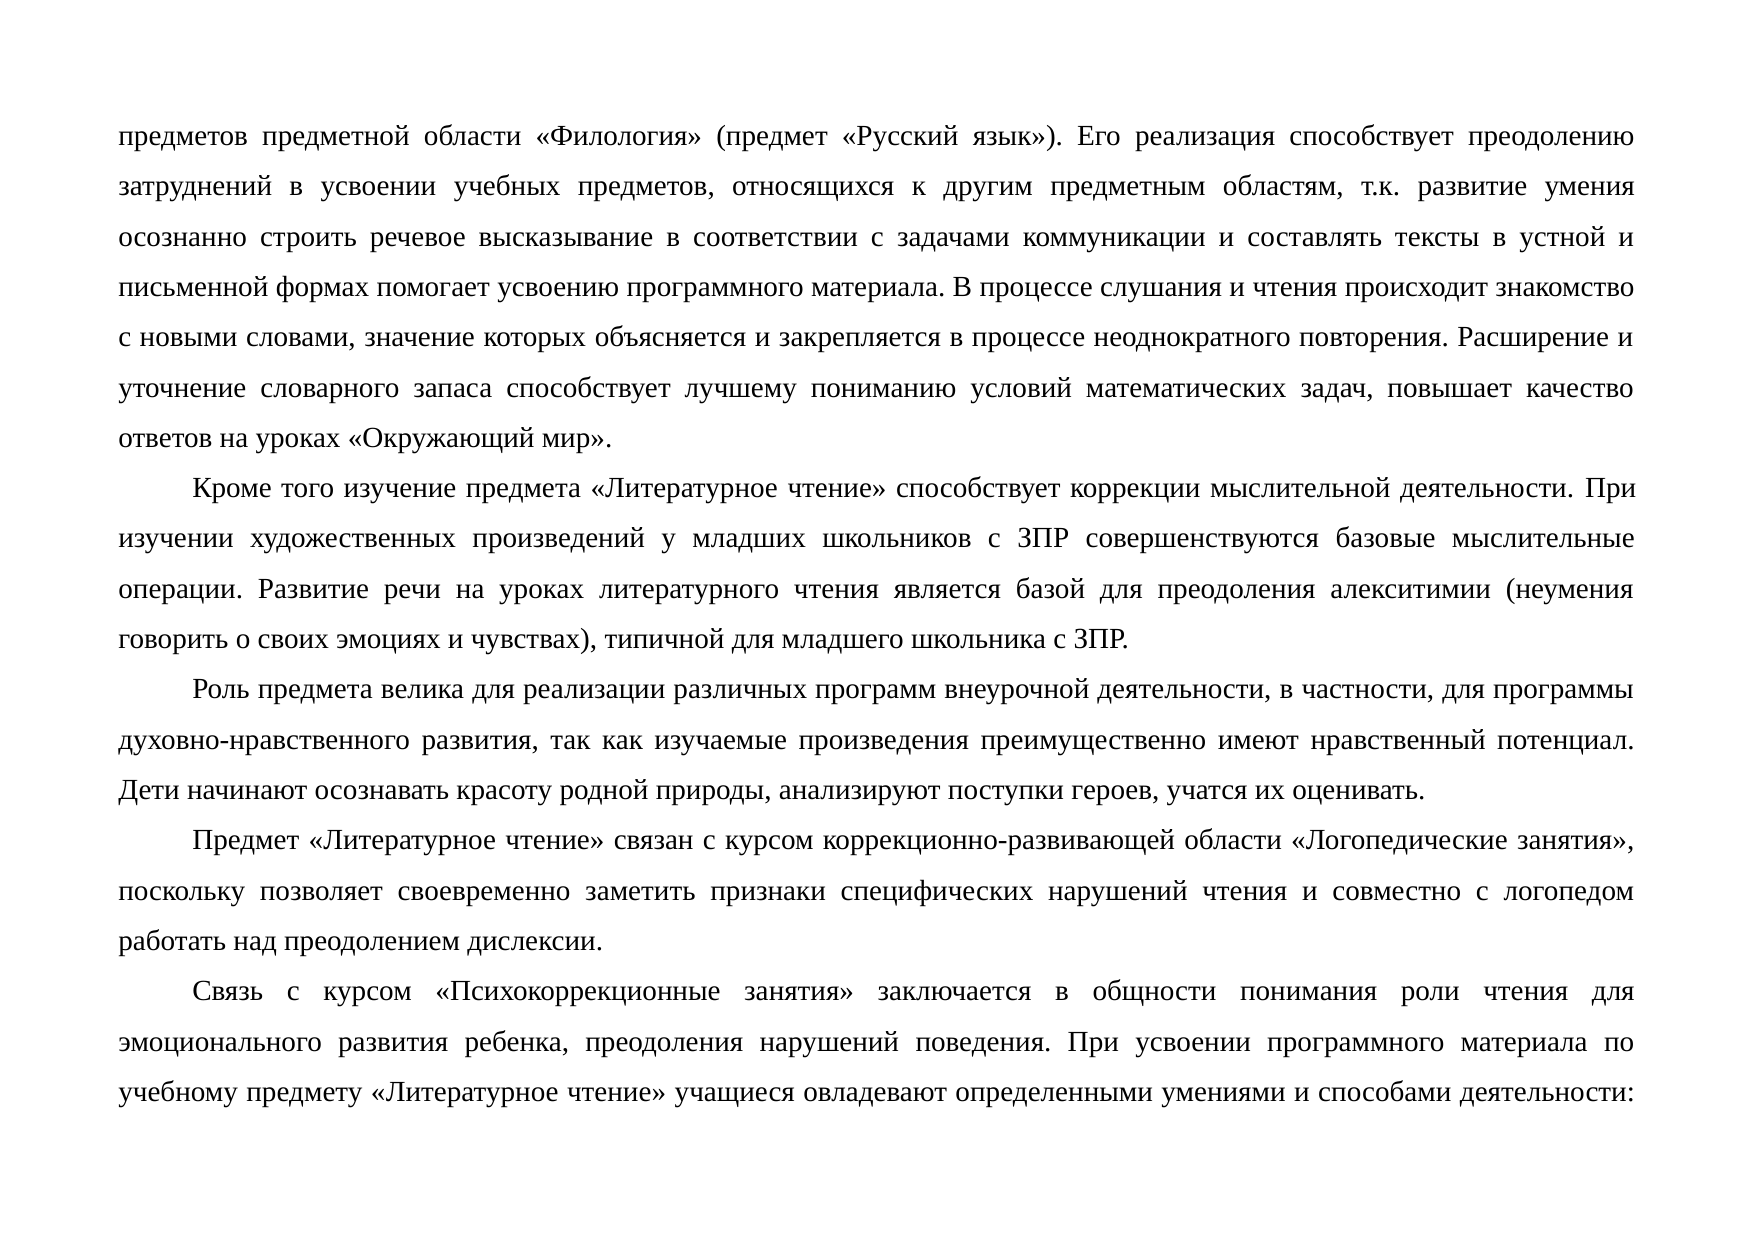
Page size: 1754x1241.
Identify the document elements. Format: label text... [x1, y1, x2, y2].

text Предмет «Литературное чтение» связан с курсом коррекционно-развивающей области «Логопедические занятия», поскольку позволяет своевременно заметить признаки специфических нарушений чтения и совместно с логопедом работать над преодолением дислексии. [118, 822, 1636, 957]
text Роль предмета велика для реализации различных программ внеурочной деятельности, в частности, для программы духовно-нравственного развития, так как изучаемые произведения преимущественно имеют нравственный потенциал. Дети начинают осознавать красоту родной природы, анализируют поступки героев, учатся их оценивать. [118, 672, 1636, 806]
text Кроме того изучение предмета «Литературное чтение» способствует коррекции мыслительной деятельности. При изучении художественных произведений у младших школьников с ЗПР совершенствуются базовые мыслительные операции. Развитие речи на уроках литературного чтения является базой для преодоления алекситимии (неумения говорить о своих эмоциях и чувствах), типичной для младшего школьника с ЗПР. [118, 470, 1636, 655]
text предметов предметной области «Филология» (предмет «Русский язык»). Его реализация способствует преодолению затруднений в усвоении учебных предметов, относящихся к другим предметным областям, т.к. развитие умения осознанно строить речевое высказывание в соответствии с задачами коммуникации и составлять тексты в устной и письменной формах помогает усвоению программного материала. В процессе слушания и чтения происходит знакомство с новыми словами, значение которых объясняется и закрепляется в процессе неоднократного повторения. Расширение и уточнение словарного запаса способствует лучшему пониманию условий математических задач, повышает качество ответов на уроках «Окружающий мир». [118, 118, 1636, 453]
text Связь с курсом «Психокоррекционные занятия» заключается в общности понимания роли чтения для эмоционального развития ребенка, преодоления нарушений поведения. При усвоении программного материала по учебному предмету «Литературное чтение» учащиеся овладевают определенными умениями и способами деятельности: [118, 973, 1636, 1108]
